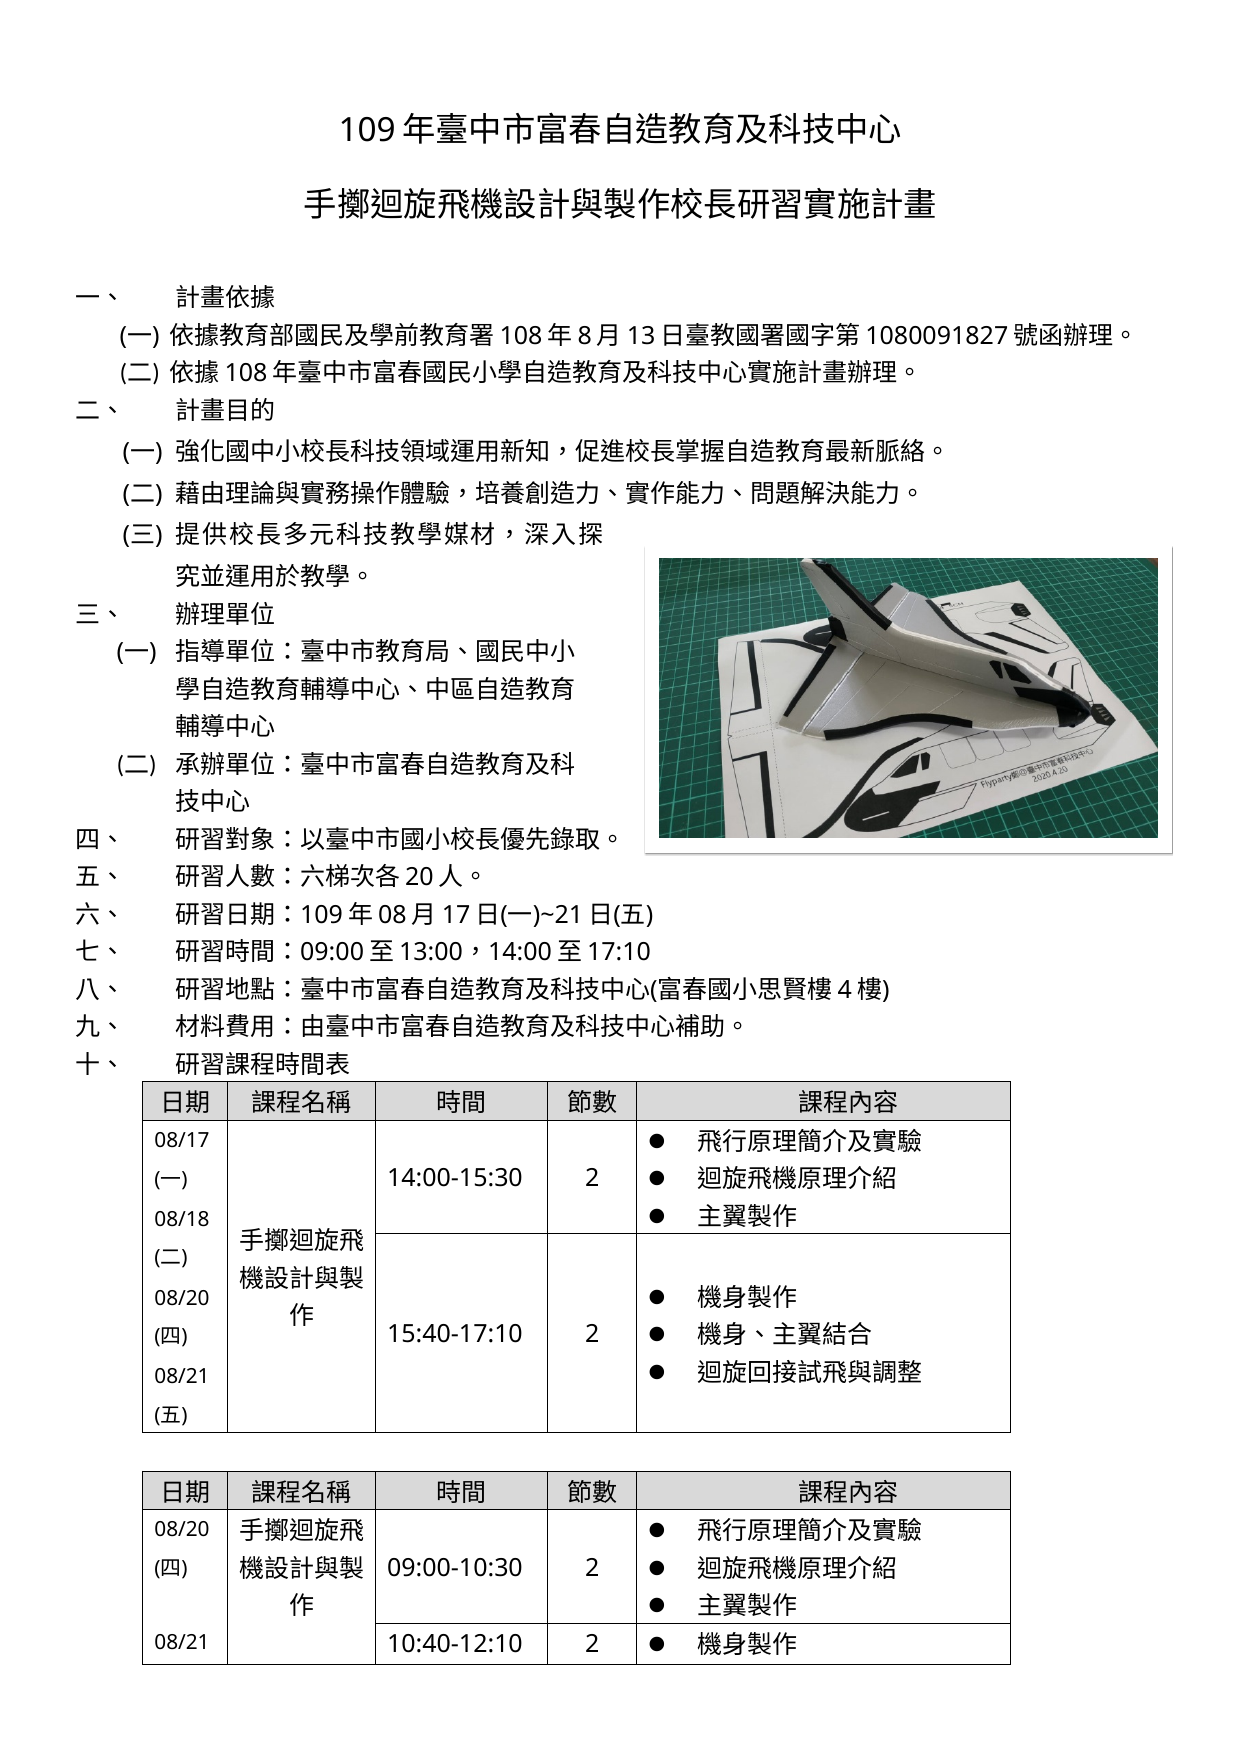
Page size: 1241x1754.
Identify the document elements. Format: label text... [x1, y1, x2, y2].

table_cell 飛行原理簡介及實驗 迴旋飛機原理介紹 主翼製作 [637, 1121, 1010, 1233]
list 研習人數：六梯次各20人。 [75, 856, 1165, 894]
text 109年臺中市富春自造教育及科技中心 [75, 89, 1165, 164]
list 計畫目的 [75, 389, 1165, 427]
table_cell 10:40-12:10 [376, 1624, 547, 1663]
list 藉由理論與實務操作體驗，培養創造力、實作能力、問題解決能力。 [122, 469, 1165, 510]
list 承辦單位：臺中市富春自造教育及科技中心 [116, 744, 644, 819]
list 辦理單位 [75, 594, 644, 631]
list 研習課程時間表 [75, 1044, 1165, 1081]
table_header 課程內容 [637, 1472, 1010, 1509]
table_header 課程名稱 [228, 1082, 375, 1120]
table_header 課程名稱 [228, 1472, 375, 1509]
list 指導單位：臺中市教育局、國民中小學自造教育輔導中心、中區自造教育輔導中心 [116, 631, 644, 744]
table_header 節數 [548, 1082, 636, 1120]
table_cell 2 [548, 1234, 636, 1432]
list 強化國中小校長科技領域運用新知，促進校長掌握自造教育最新脈絡。 [122, 427, 1165, 469]
list 研習日期：109年08月17日(一)~21日(五) [75, 894, 1165, 931]
list 研習對象：以臺中市國小校長優先錄取。 [75, 819, 644, 856]
table_cell 手擲迴旋飛機設計與製作 [228, 1121, 375, 1432]
text 手擲迴旋飛機設計與製作校長研習實施計畫 [75, 164, 1165, 239]
list 研習地點：臺中市富春自造教育及科技中心(富春國小思賢樓4樓) [75, 969, 1165, 1006]
table_cell 機身製作 機身、主翼結合 迴旋回接試飛與調整 [637, 1624, 1010, 1663]
table_header 日期 [143, 1082, 227, 1120]
table_header 日期 [143, 1472, 227, 1509]
list 依據108年臺中市富春國民小學自造教育及科技中心實施計畫辦理。 [119, 352, 1165, 389]
table_cell 手擲迴旋飛機設計與製作 [228, 1510, 375, 1663]
table_cell 2 [548, 1510, 636, 1623]
list 計畫依據 [75, 277, 1165, 314]
table_cell 14:00-15:30 [376, 1121, 547, 1233]
picture [659, 558, 1158, 838]
list 材料費用：由臺中市富春自造教育及科技中心補助。 [75, 1006, 1165, 1044]
table_cell 機身製作 機身、主翼結合 迴旋回接試飛與調整 [637, 1234, 1010, 1432]
table_cell 2 [548, 1121, 636, 1233]
table_cell 08/20 (四) 08/21 [143, 1510, 227, 1663]
table_header 時間 [376, 1472, 547, 1509]
table_cell 15:40-17:10 [376, 1234, 547, 1432]
table_cell 09:00-10:30 [376, 1510, 547, 1623]
table_cell 2 [548, 1624, 636, 1663]
list 依據教育部國民及學前教育署108年8月13日臺教國署國字第1080091827號函辦理。 [119, 314, 1165, 352]
table_cell 飛行原理簡介及實驗 迴旋飛機原理介紹 主翼製作 [637, 1510, 1010, 1623]
table_header 時間 [376, 1082, 547, 1120]
table_header 節數 [548, 1472, 636, 1509]
table_header 課程內容 [637, 1082, 1010, 1120]
table_cell 08/17 (一) 08/18 (二) 08/20 (四) 08/21 (五) [143, 1121, 227, 1432]
list 提供校長多元科技教學媒材，深入探究並運用於教學。 [122, 510, 1165, 594]
list 研習時間：09:00至13:00，14:00至17:10 [75, 931, 1165, 969]
